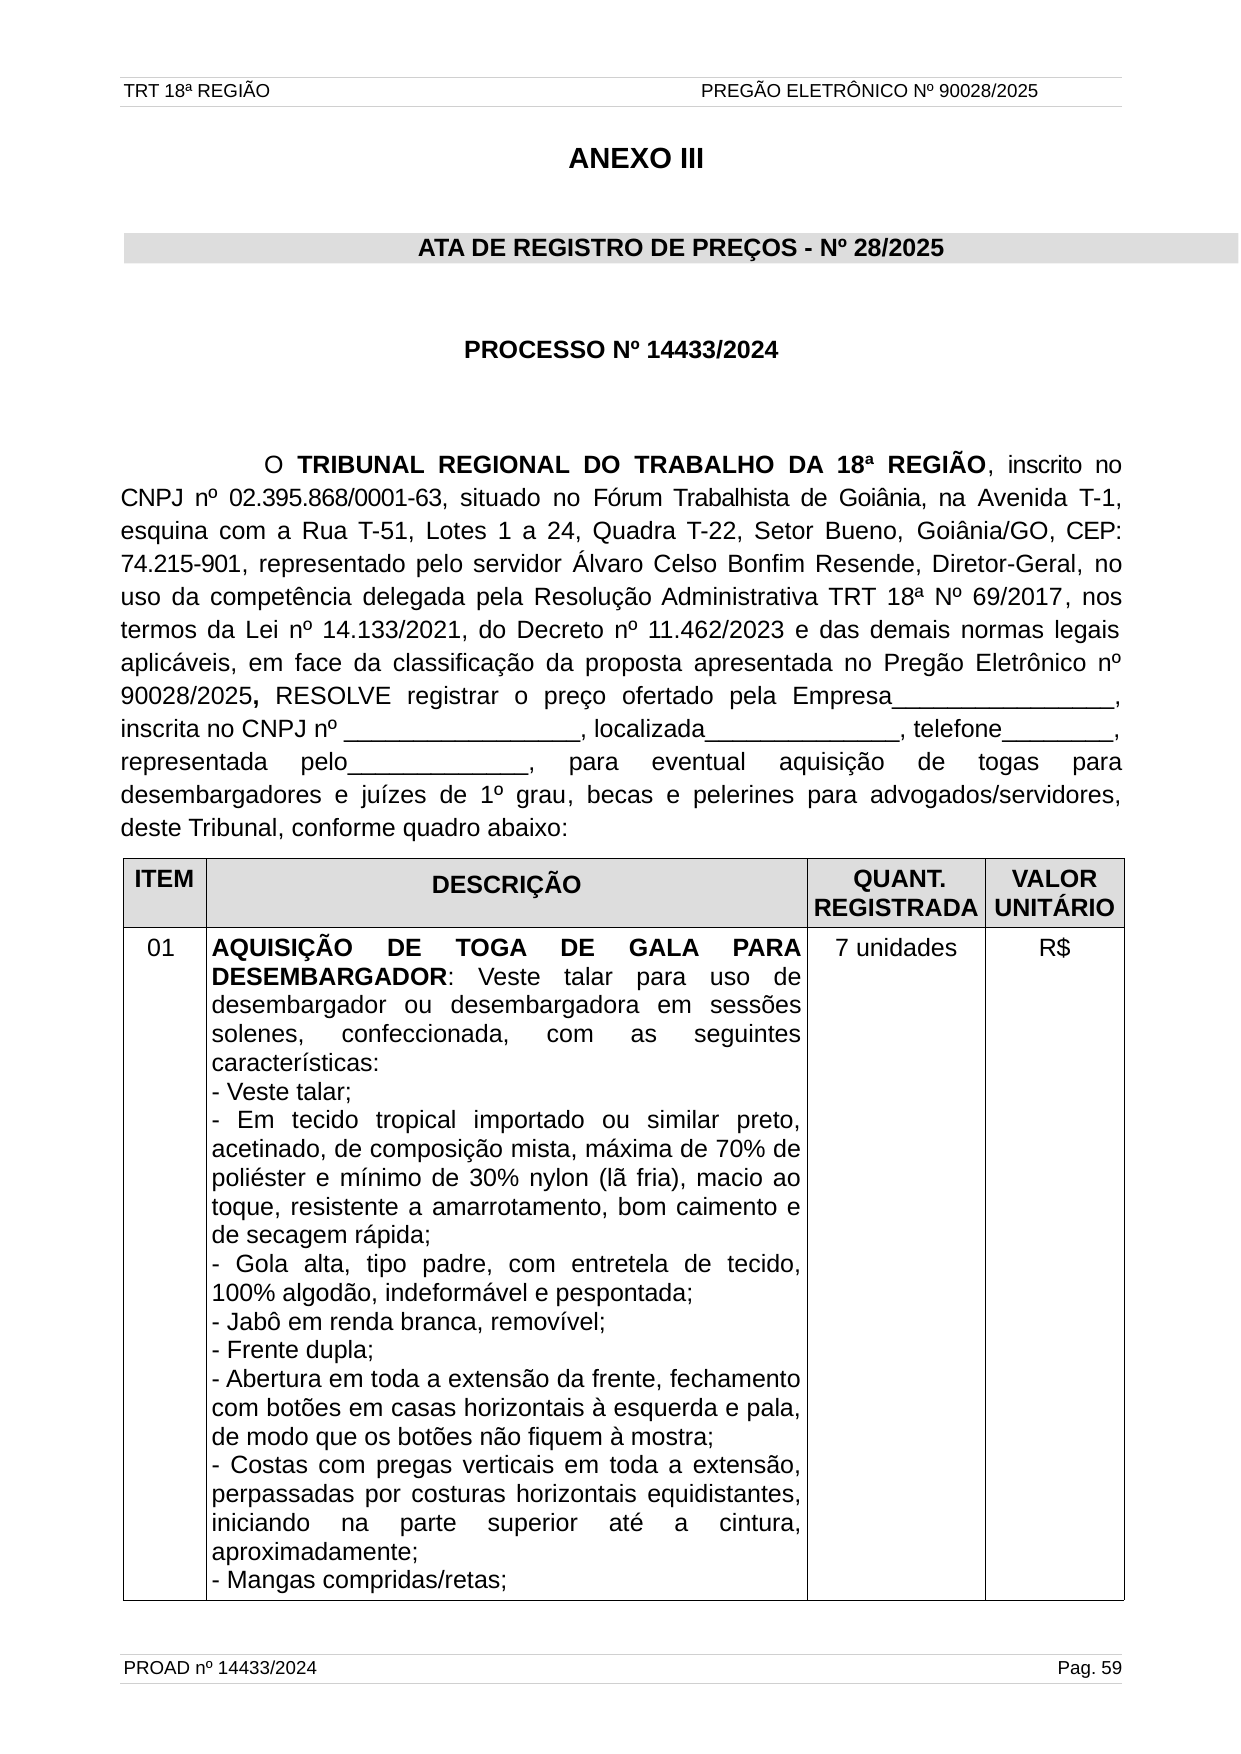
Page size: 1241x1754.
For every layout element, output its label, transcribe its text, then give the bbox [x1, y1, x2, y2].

table_header ITEM [124, 859, 206, 927]
table_header DESCRIÇÃO [207, 859, 807, 927]
table_cell 7 unidades [808, 928, 985, 1600]
table_cell R$ [986, 928, 1124, 1600]
text O TRIBUNAL REGIONAL DO TRABALHO DA 18ª REGIÃO, inscrito no CNPJ nº 02.395.868/0001-63, situado no Fórum Trabalhista de Goiânia, na Avenida T-1, esquina com a Rua T-51, Lotes 1 a 24, Quadra T-22, Setor Bueno, Goiânia/GO, CEP: 74.215-901, representado pelo servidor Álvaro Celso Bonfim Resende, Diretor-Geral, no uso da competência delegada pela Resolução Administrativa TRT 18ª Nº 69/2017, nos termos da Lei nº 14.133/2021, do Decreto nº 11.462/2023 e das demais normas legais aplicáveis, em face da classificação da proposta apresentada no Pregão Eletrônico nº 90028/2025, RESOLVE registrar o preço ofertado pela Empresa________________, inscrita no CNPJ nº _________________, localizada______________, telefone________, representada pelo_____________, para eventual aquisição de togas para desembargadores e juízes de 1º grau, becas e pelerines para advogados/servidores, deste Tribunal, conforme quadro abaixo: [120, 450, 1122, 842]
table_cell AQUISIÇÃO DE TOGA DE GALA PARA DESEMBARGADOR: Veste talar para uso de desembargador ou desembargadora em sessões solenes, confeccionada, com as seguintes características: - Veste talar; - Em tecido tropical importado ou similar preto, acetinado, de composição mista, máxima de 70% de poliéster e mínimo de 30% nylon (lã fria), macio ao toque, resistente a amarrotamento, bom caimento e de secagem rápida; - Gola alta, tipo padre, com entretela de tecido, 100% algodão, indeformável e pespontada; - Jabô em renda branca, removível; - Frente dupla; - Abertura em toda a extensão da frente, fechamento com botões em casas horizontais à esquerda e pala, de modo que os botões não fiquem à mostra; - Costas com pregas verticais em toda a extensão, perpassadas por costuras horizontais equidistantes, iniciando na parte superior até a cintura, aproximadamente; - Mangas compridas/retas; [207, 928, 807, 1600]
text PROCESSO Nº 14433/2024 [120, 335, 1122, 364]
table_header QUANT. REGISTRADA [808, 859, 985, 927]
table_cell 01 [124, 928, 206, 1600]
table_header VALOR UNITÁRIO [986, 859, 1124, 927]
text ANEXO III [150, 141, 1122, 175]
